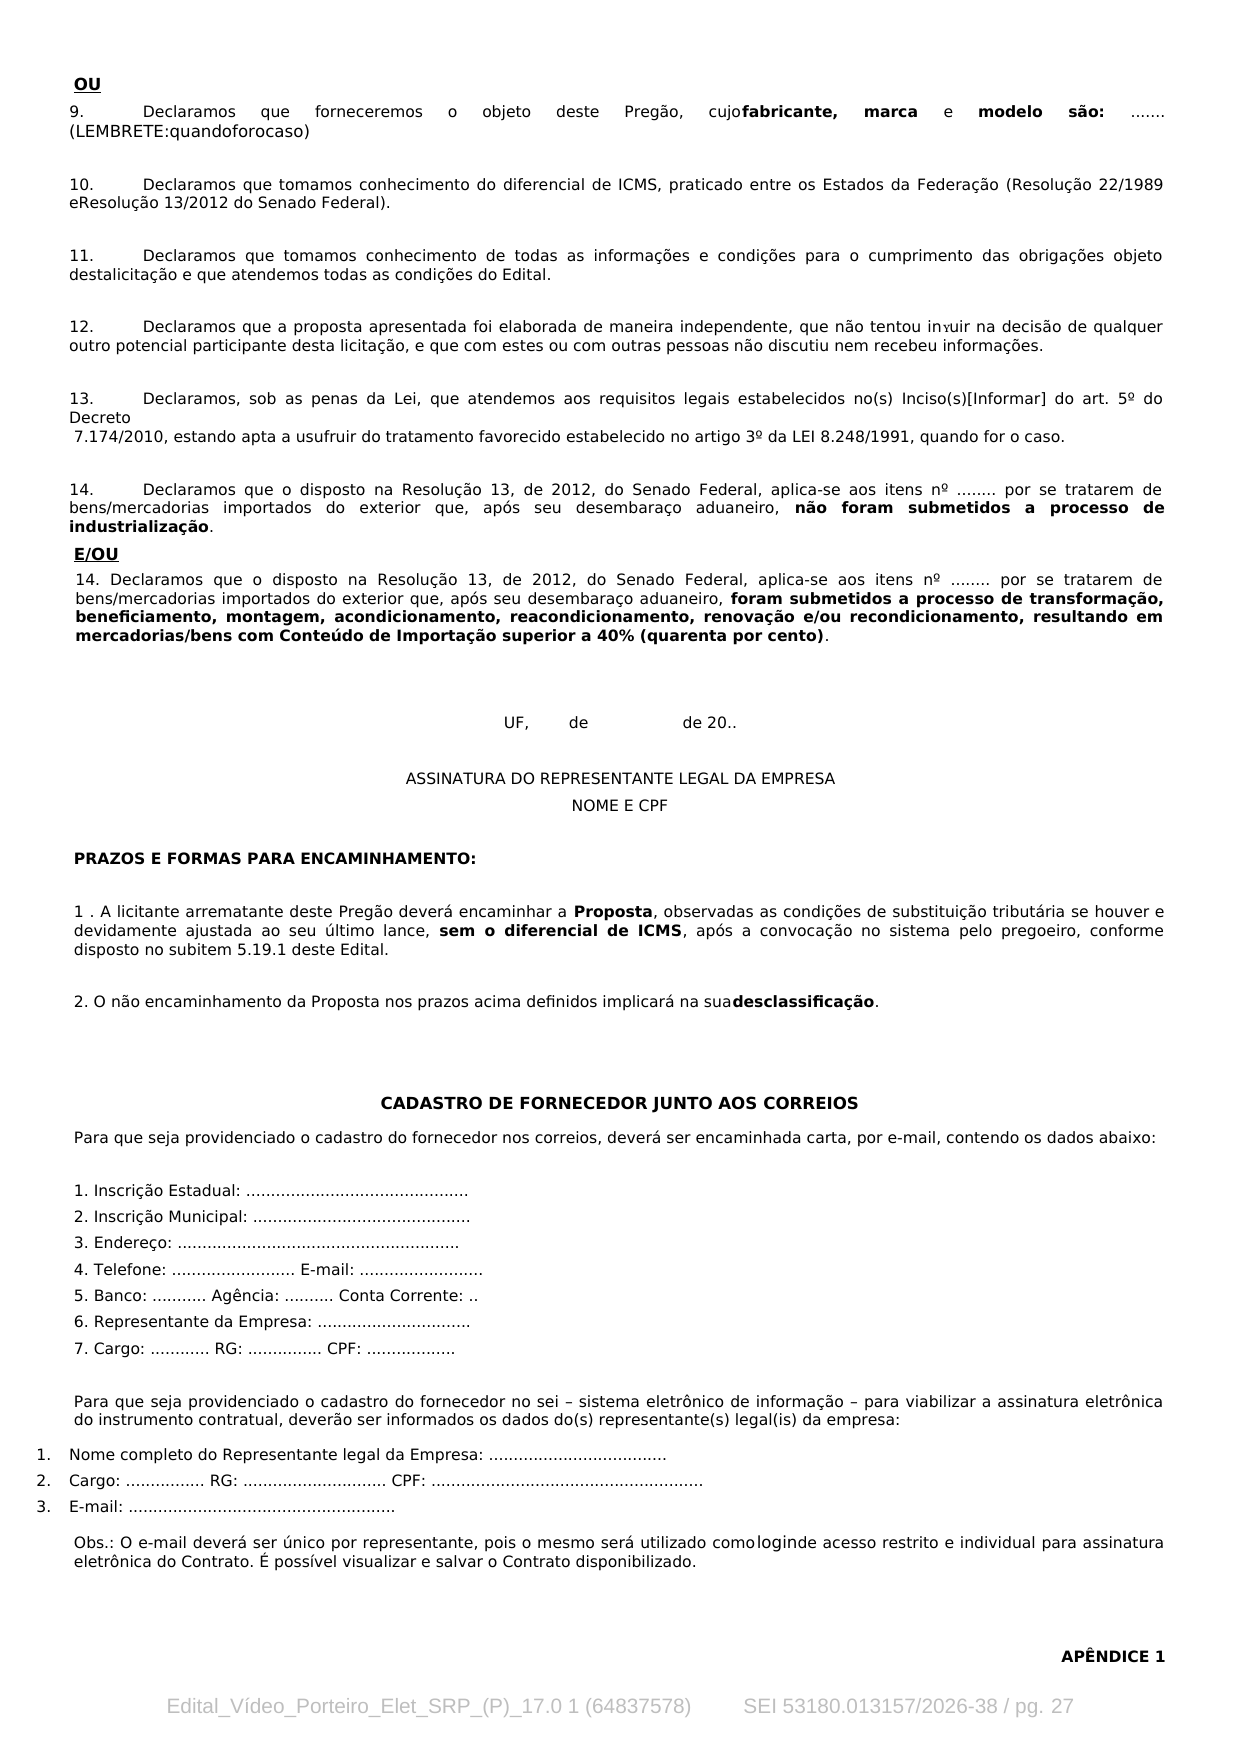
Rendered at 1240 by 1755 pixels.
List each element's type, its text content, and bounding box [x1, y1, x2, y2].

list Declaramos que tomamos conhecimento do diferencial de ICMS, praticado entre os Estados da Federação (Resolução 22/1989 eResolução 13/2012 do Senado Federal). [69, 175, 1165, 212]
subtitle E/OU [73, 545, 1183, 564]
text 14. Declaramos que o disposto na Resolução 13, de 2012, do Senado Federal, aplica-se aos itens nº ........ por se tratarem de bens/mercadorias importados do exterior que, após seu desembaraço aduaneiro, foram submetidos a processo de transformação, beneficiamento, montagem, acondicionamento, reacondicionamento, renovação e/ou recondicionamento, resultando em mercadorias/bens com Conteúdo de Importação superior a 40% (quarenta por cento). [75, 571, 1164, 645]
text PRAZOS E FORMAS PARA ENCAMINHAMENTO: [74, 850, 1183, 868]
list Cargo: ................ RG: ............................. CPF: ....................................................... [36, 1472, 1165, 1490]
list Inscrição Estadual: ............................................. [74, 1182, 1165, 1200]
subtitle OU [73, 75, 1183, 94]
list E-mail: ...................................................... [36, 1498, 1165, 1517]
text ASSINATURA DO REPRESENTANTE LEGAL DA EMPRESA [69, 770, 1172, 788]
text 7.174/2010, estando apta a usufruir do tratamento favorecido estabelecido no artigo 3º da LEI 8.248/1991, quando for o caso. [74, 428, 1165, 446]
list Declaramos que tomamos conhecimento de todas as informações e condições para o cumprimento das obrigações objeto destalicitação e que atendemos todas as condições do Edital. [69, 247, 1165, 284]
text 2. O não encaminhamento da Proposta nos prazos acima definidos implicará na suadesclassificação. [74, 993, 1165, 1011]
list Declaramos que a proposta apresentada foi elaborada de maneira independente, que não tentou inuir na decisão de qualquer outro potencial participante desta licitação, e que com estes ou com outras pessoas não discutiu nem recebeu informações. [69, 318, 1165, 355]
text 1 . A licitante arrematante deste Pregão deverá encaminhar a Proposta, observadas as condições de substituição tributária se houver e devidamente ajustada ao seu último lance, sem o diferencial de ICMS, após a convocação no sistema pelo pregoeiro, conforme disposto no subitem 5.19.1 deste Edital. [74, 903, 1165, 959]
list Banco: ........... Agência: .......... Conta Corrente: .. [74, 1287, 1165, 1305]
subtitle CADASTRO DE FORNECEDOR JUNTO AOS CORREIOS [70, 1094, 1169, 1113]
text APÊNDICE 1 [69, 1648, 1166, 1666]
list Cargo: ............ RG: ............... CPF: .................. [74, 1340, 1165, 1358]
list Nome completo do Representante legal da Empresa: .................................... [36, 1446, 1165, 1464]
list Declaramos que forneceremos o objeto deste Pregão, cujofabricante, marca e modelo são: .......(LEMBRETE:quandoforocaso) [69, 102, 1165, 141]
list Inscrição Municipal: ............................................ [74, 1208, 1165, 1226]
text NOME E CPF [69, 797, 1170, 815]
text UF, de de 20.. [69, 706, 1183, 734]
list Telefone: ......................... E-mail: ......................... [74, 1261, 1165, 1279]
text Obs.: O e-mail deverá ser único por representante, pois o mesmo será utilizado comologinde acesso restrito e individual para assinatura eletrônica do Contrato. É possível visualizar e salvar o Contrato disponibilizado. [74, 1533, 1165, 1571]
list Representante da Empresa: ............................... [74, 1313, 1165, 1332]
list Declaramos, sob as penas da Lei, que atendemos aos requisitos legais estabelecidos no(s) Inciso(s)[Informar] do art. 5º do Decreto [69, 390, 1165, 427]
list Endereço: ......................................................... [74, 1234, 1165, 1253]
text Para que seja providenciado o cadastro do fornecedor no sei – sistema eletrônico de informação – para viabilizar a assinatura eletrônica do instrumento contratual, deverão ser informados os dados do(s) representante(s) legal(is) da empresa: [74, 1392, 1165, 1429]
list Declaramos que o disposto na Resolução 13, de 2012, do Senado Federal, aplica-se aos itens nº ........ por se tratarem de bens/mercadorias importados do exterior que, após seu desembaraço aduaneiro, não foram submetidos a processo de industrialização. [69, 481, 1165, 536]
text Para que seja providenciado o cadastro do fornecedor nos correios, deverá ser encaminhada carta, por e-mail, contendo os dados abaixo: [74, 1129, 1165, 1147]
